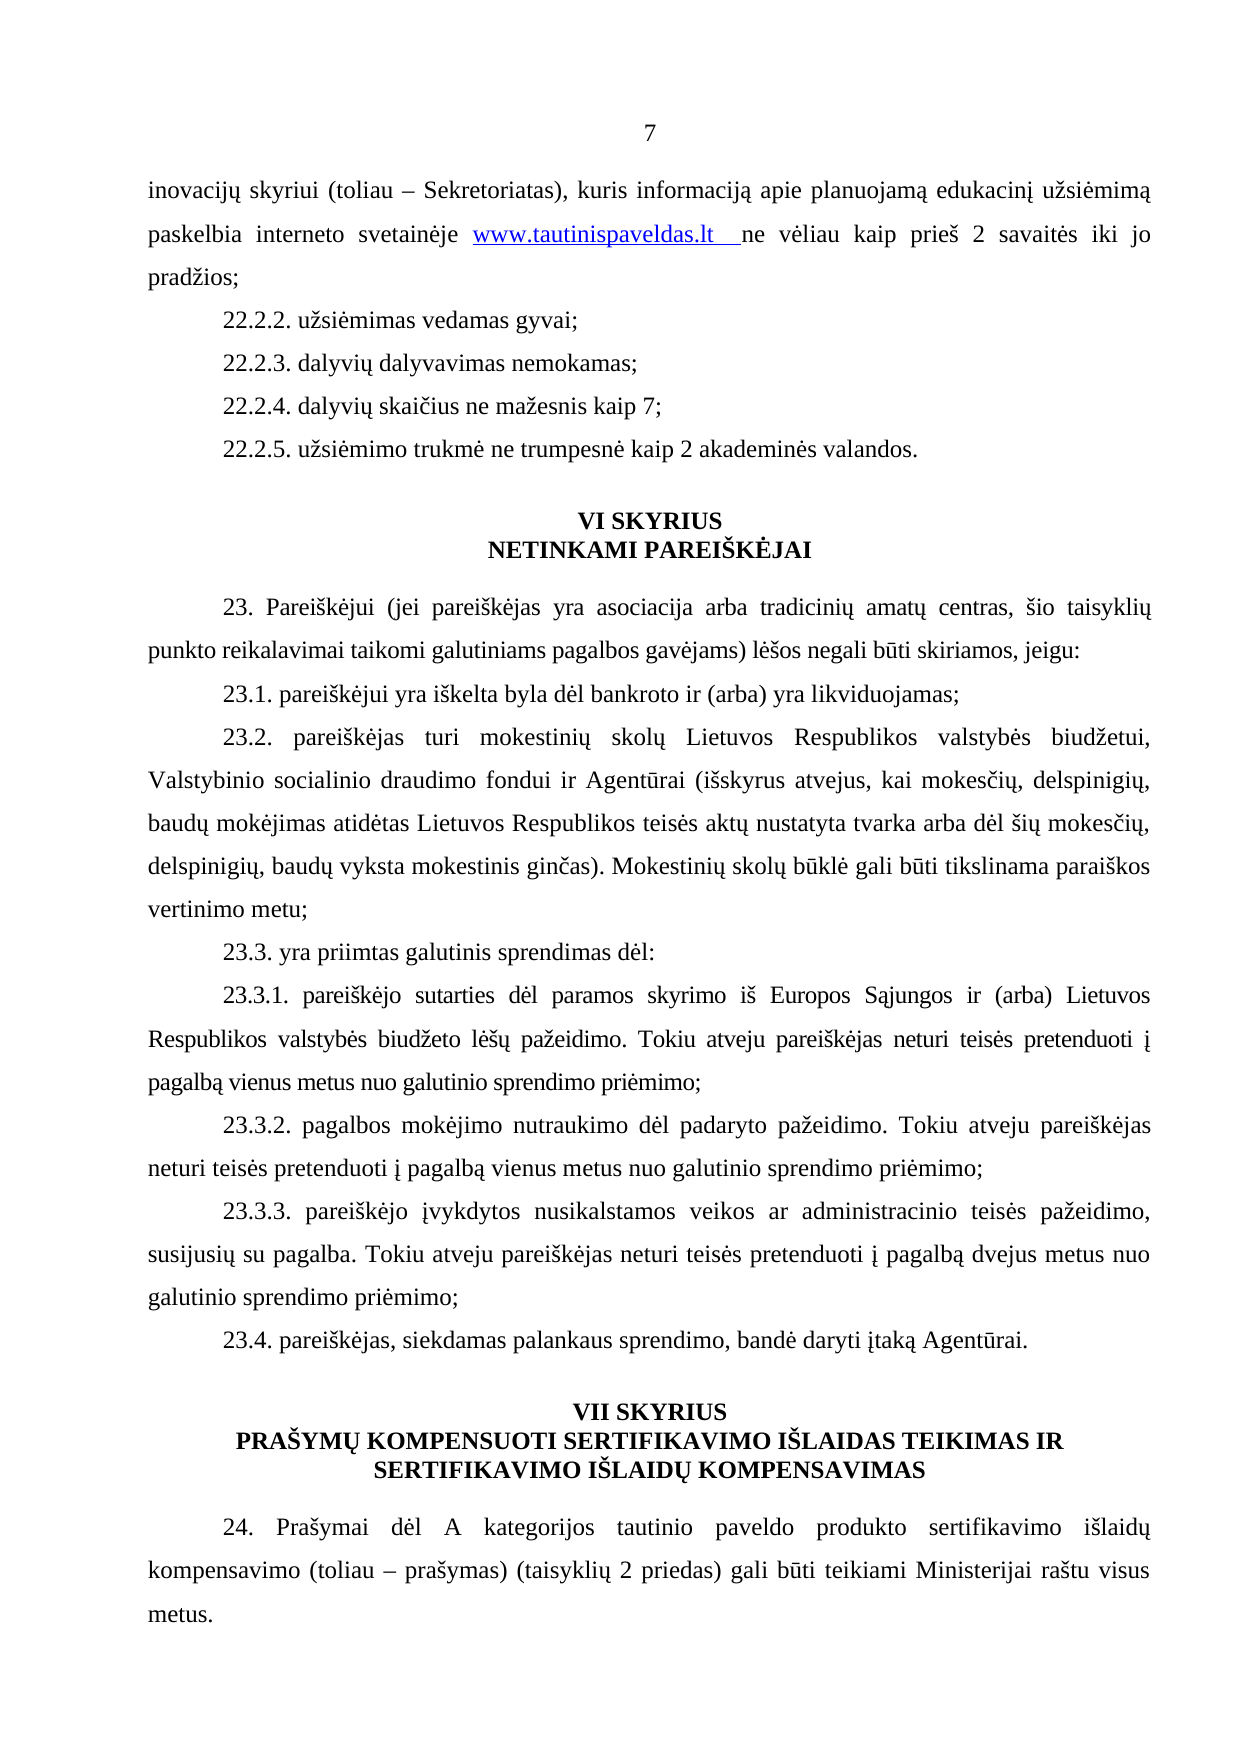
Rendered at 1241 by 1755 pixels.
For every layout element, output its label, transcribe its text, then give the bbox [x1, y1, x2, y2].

text 23.2. pareiškėjas turi mokestinių skolų Lietuvos Respublikos valstybės biudžetui, Valstybinio socialinio draudimo fondui ir Agentūrai (išskyrus atvejus, kai mokesčių, delspinigių, baudų mokėjimas atidėtas Lietuvos Respublikos teisės aktų nustatyta tvarka arba dėl šių mokesčių, delspinigių, baudų vyksta mokestinis ginčas). Mokestinių skolų būklė gali būti tikslinama paraiškos vertinimo metu; [148, 722, 1152, 923]
text VII SKYRIUS [148, 1397, 1152, 1426]
text 22.2.2. užsiėmimas vedamas gyvai; [148, 305, 1152, 334]
text 22.2.5. užsiėmimo trukmė ne trumpesnė kaip 2 akademinės valandos. [148, 434, 1152, 463]
text 23.3.3. pareiškėjo įvykdytos nusikalstamos veikos ar administracinio teisės pažeidimo, susijusių su pagalba. Tokiu atveju pareiškėjas neturi teisės pretenduoti į pagalbą dvejus metus nuo galutinio sprendimo priėmimo; [148, 1196, 1152, 1311]
text PRAŠYMŲ KOMPENSUOTI SERTIFIKAVIMO IŠLAIDAS TEIKIMAS IR SERTIFIKAVIMO IŠLAIDŲ KOMPENSAVIMAS [148, 1426, 1152, 1484]
text 23.4. pareiškėjas, siekdamas palankaus sprendimo, bandė daryti įtaką Agentūrai. [148, 1326, 1152, 1354]
text inovacijų skyriui (toliau – Sekretoriatas), kuris informaciją apie planuojamą edukacinį užsiėmimą paskelbia interneto svetainėje www.tautinispaveldas.lt ne vėliau kaip prieš 2 savaitės iki jo pradžios; [148, 176, 1152, 291]
text 23.3.1. pareiškėjo sutarties dėl paramos skyrimo iš Europos Sąjungos ir (arba) Lietuvos Respublikos valstybės biudžeto lėšų pažeidimo. Tokiu atveju pareiškėjas neturi teisės pretenduoti į pagalbą vienus metus nuo galutinio sprendimo priėmimo; [148, 981, 1152, 1096]
text 23.1. pareiškėjui yra iškelta byla dėl bankroto ir (arba) yra likviduojamas; [148, 679, 1152, 707]
text 24. Prašymai dėl A kategorijos tautinio paveldo produkto sertifikavimo išlaidų kompensavimo (toliau – prašymas) (taisyklių 2 priedas) gali būti teikiami Ministerijai raštu visus metus. [148, 1512, 1152, 1627]
text NETINKAMI PAREIŠKĖJAI [148, 535, 1152, 564]
text 22.2.3. dalyvių dalyvavimas nemokamas; [148, 348, 1152, 377]
text 23.3.2. pagalbos mokėjimo nutraukimo dėl padaryto pažeidimo. Tokiu atveju pareiškėjas neturi teisės pretenduoti į pagalbą vienus metus nuo galutinio sprendimo priėmimo; [148, 1110, 1152, 1182]
text 23. Pareiškėjui (jei pareiškėjas yra asociacija arba tradicinių amatų centras, šio taisyklių punkto reikalavimai taikomi galutiniams pagalbos gavėjams) lėšos negali būti skiriamos, jeigu: [148, 592, 1152, 664]
text 23.3. yra priimtas galutinis sprendimas dėl: [148, 937, 1152, 966]
text 22.2.4. dalyvių skaičius ne mažesnis kaip 7; [148, 391, 1152, 420]
text VI SKYRIUS [148, 506, 1152, 535]
